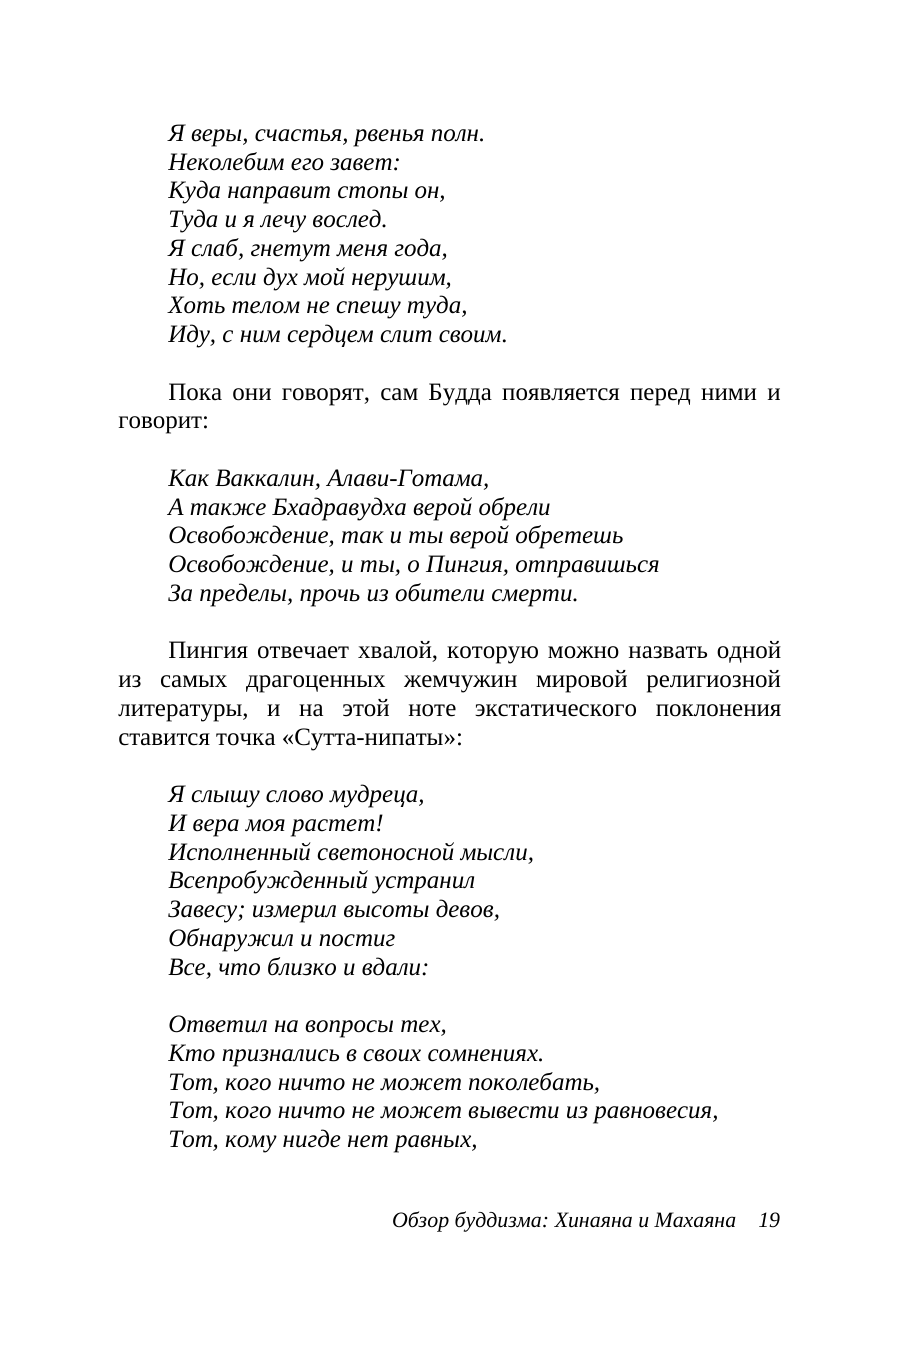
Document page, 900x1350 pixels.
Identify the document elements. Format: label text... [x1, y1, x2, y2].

text И вера моя растет! [118, 808, 782, 837]
text Неколебим его завет: [118, 147, 782, 176]
text Освобождение, так и ты верой обретешь [118, 521, 782, 549]
text Пингия отвечает хвалой, которую можно назвать одной из самых драгоценных жемчужин мировой религиозной литературы, и на этой ноте экстатического поклонения ставится точка «Сутта-нипаты»: [118, 636, 782, 751]
text А также Бхадравудха верой обрели [118, 492, 782, 521]
text Я веры, счастья, рвенья полн. [118, 118, 782, 147]
text Иду, с ним сердцем слит своим. [118, 319, 782, 348]
text Пока они говорят, сам Будда появляется перед ними и говорит: [118, 377, 782, 434]
text Как Ваккалин, Алави-Готама, [118, 463, 782, 492]
text Освобождение, и ты, о Пингия, отправишься [118, 549, 782, 578]
text Завесу; измерил высоты девов, [118, 894, 782, 923]
text Обнаружил и постиг [118, 923, 782, 952]
text Тот, кого ничто не может вывести из равновесия, [118, 1096, 782, 1124]
text Хоть телом не спешу туда, [118, 291, 782, 319]
text Туда и я лечу вослед. [118, 204, 782, 233]
text За пределы, прочь из обители смерти. [118, 578, 782, 607]
text Тот, кому нигде нет равных, [118, 1124, 782, 1153]
text Куда направит стопы он, [118, 176, 782, 204]
text Исполненный светоносной мысли, [118, 837, 782, 866]
text Ответил на вопросы тех, [118, 1009, 782, 1038]
text Всепробужденный устранил [118, 866, 782, 894]
text Я слышу слово мудреца, [118, 779, 782, 808]
text Все, что близко и вдали: [118, 952, 782, 981]
text Тот, кого ничто не может поколебать, [118, 1067, 782, 1096]
text Но, если дух мой нерушим, [118, 262, 782, 291]
text Кто признались в своих сомнениях. [118, 1038, 782, 1067]
text Я слаб, гнетут меня года, [118, 233, 782, 262]
